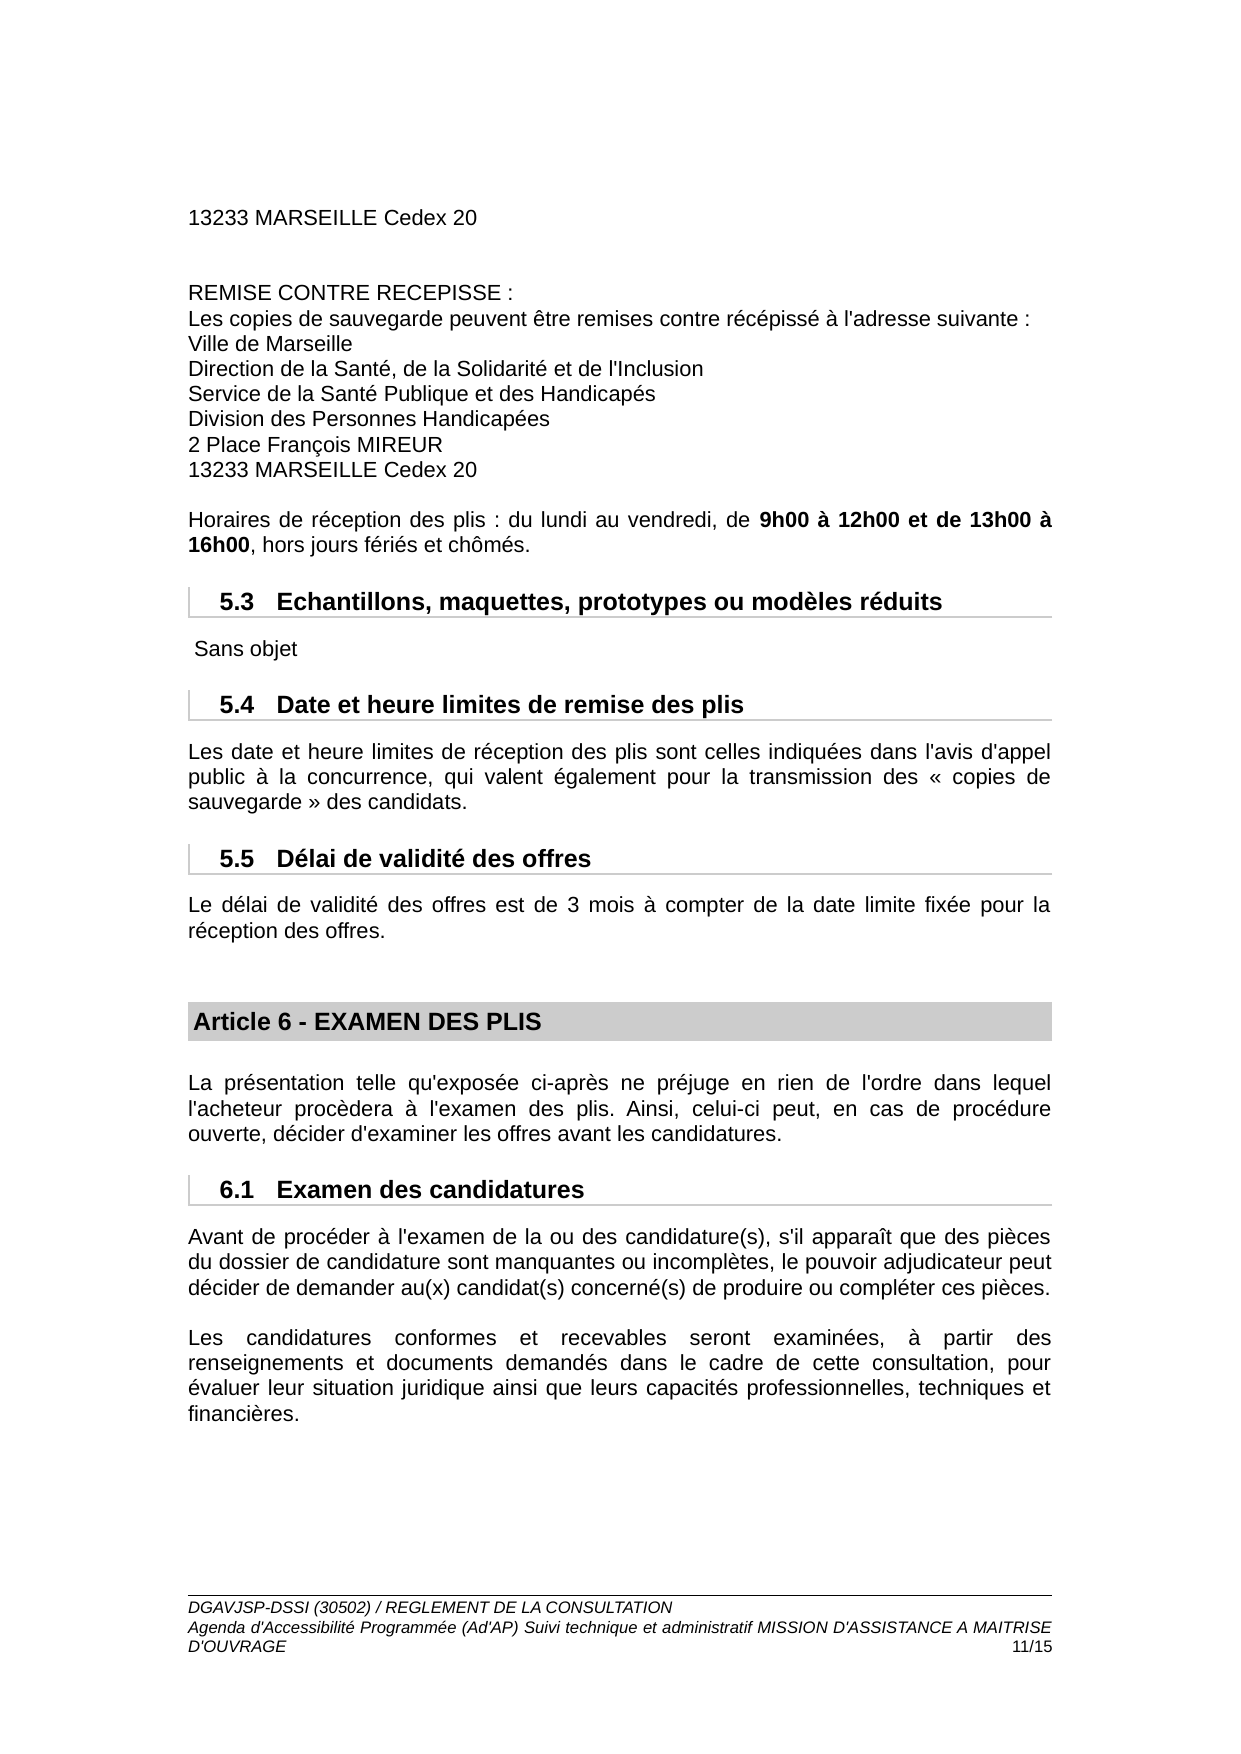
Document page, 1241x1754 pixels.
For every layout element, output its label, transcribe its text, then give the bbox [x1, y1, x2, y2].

subtitle Date et heure limites de remise des plis [190, 690, 1052, 719]
text Service de la Santé Publique et des Handicapés [188, 381, 1052, 406]
subtitle Examen des candidatures [190, 1175, 1052, 1204]
text 2 Place François MIREUR [188, 431, 1052, 457]
text Division des Personnes Handicapées [188, 406, 1052, 431]
text Ville de Marseille [188, 331, 1052, 356]
text Les candidatures conformes et recevables seront examinées, à partir des renseignements et documents demandés dans le cadre de cette consultation, pour évaluer leur situation juridique ainsi que leurs capacités professionnelles, techniques et financières. [188, 1325, 1052, 1426]
text Direction de la Santé, de la Solidarité et de l'Inclusion [188, 356, 1052, 381]
text 13233 MARSEILLE Cedex 20 [188, 204, 1052, 230]
subtitle EXAMEN DES PLIS [190, 1004, 1050, 1039]
text Les date et heure limites de réception des plis sont celles indiquées dans l'avis d'appel public à la concurrence, qui valent également pour la transmission des « copies de sauvegarde » des candidats. [188, 739, 1052, 814]
subtitle Echantillons, maquettes, prototypes ou modèles réduits [190, 587, 1052, 616]
text REMISE CONTRE RECEPISSE : [188, 280, 1052, 305]
text Avant de procéder à l'examen de la ou des candidature(s), s'il apparaît que des pièces du dossier de candidature sont manquantes ou incomplètes, le pouvoir adjudicateur peut décider de demander au(x) candidat(s) concerné(s) de produire ou compléter ces pièces. [188, 1224, 1052, 1299]
text Horaires de réception des plis : du lundi au vendredi, de 9h00 à 12h00 et de 13h00 à 16h00, hors jours fériés et chômés. [188, 507, 1052, 557]
text Les copies de sauvegarde peuvent être remises contre récépissé à l'adresse suivante : [188, 305, 1052, 331]
text Sans objet [188, 636, 1052, 661]
text 13233 MARSEILLE Cedex 20 [188, 457, 1052, 482]
subtitle Délai de validité des offres [190, 844, 1052, 873]
text La présentation telle qu'exposée ci-après ne préjuge en rien de l'ordre dans lequel l'acheteur procèdera à l'examen des plis. Ainsi, celui-ci peut, en cas de procédure ouverte, décider d'examiner les offres avant les candidatures. [188, 1070, 1052, 1146]
text Le délai de validité des offres est de 3 mois à compter de la date limite fixée pour la réception des offres. [188, 892, 1052, 943]
